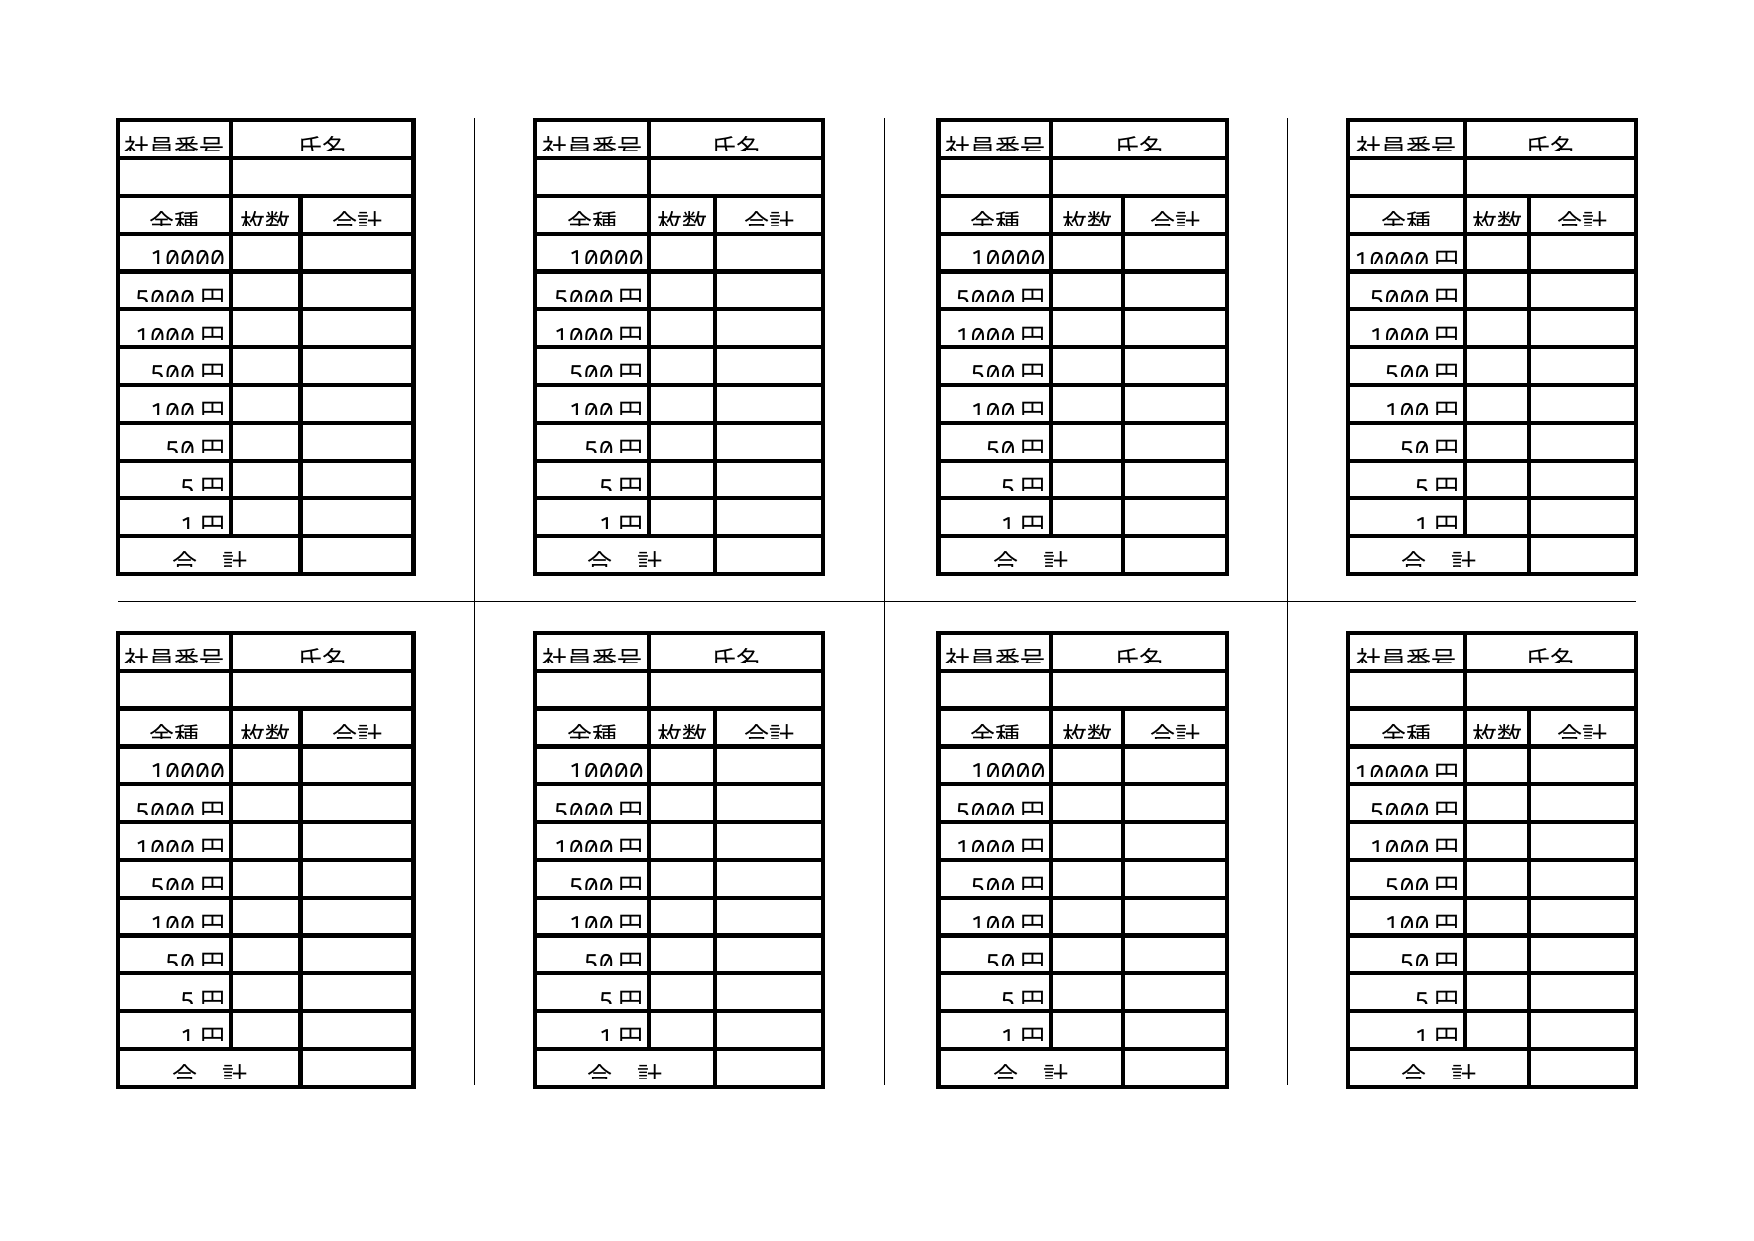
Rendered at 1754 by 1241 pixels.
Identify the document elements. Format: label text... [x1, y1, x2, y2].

table_cell [649, 602, 715, 631]
table_cell [1053, 824, 1121, 858]
table_cell 500円 [537, 349, 647, 383]
table_cell [1348, 602, 1465, 631]
table_cell [651, 160, 821, 194]
table_cell [303, 862, 411, 896]
table_cell [825, 383, 884, 421]
table_cell [233, 387, 298, 421]
table_cell [1053, 387, 1121, 421]
table_cell [651, 463, 713, 496]
table_cell 50円 [1350, 938, 1463, 971]
table_cell 金種 [941, 198, 1049, 232]
table_cell 金種 [1350, 198, 1463, 232]
table_cell [1229, 307, 1287, 345]
table_cell 500円 [537, 862, 647, 896]
table_cell [715, 576, 823, 601]
table_cell [416, 459, 474, 496]
table_header 社員番号 [120, 122, 229, 156]
table_cell 1円 [120, 1013, 229, 1047]
table_cell 1円 [1350, 1013, 1463, 1047]
table_cell 社員番号 [1350, 635, 1463, 669]
table_cell [303, 387, 411, 421]
table_cell [1229, 669, 1287, 706]
table_cell 10000円 [941, 749, 1049, 782]
table_cell [1531, 500, 1634, 534]
table_cell [1467, 387, 1527, 421]
table_cell [1229, 496, 1287, 534]
table_cell [1229, 534, 1287, 572]
table_cell [1125, 749, 1225, 782]
table_cell [1053, 862, 1121, 896]
table_header 社員番号 [941, 122, 1049, 156]
table_cell 合計 [1125, 711, 1225, 744]
table_cell 100円 [537, 900, 647, 933]
table_cell 1000円 [941, 824, 1049, 858]
table_cell [1288, 572, 1348, 601]
table_cell 500円 [120, 349, 229, 383]
table_cell 氏名 [233, 635, 411, 669]
table_cell [475, 933, 533, 971]
table_cell [1467, 749, 1527, 782]
table_cell [303, 749, 411, 782]
table_cell [537, 160, 647, 194]
table_header 氏名 [1467, 122, 1634, 156]
table_cell [1288, 858, 1346, 896]
table_cell [300, 576, 413, 601]
table_cell 合計 [717, 711, 821, 744]
table_cell 10000円 [537, 236, 647, 269]
table_cell [475, 896, 533, 933]
table_cell 合 計 [941, 1051, 1121, 1084]
table_cell [416, 383, 474, 421]
table_cell [1229, 232, 1287, 269]
table_cell [1227, 602, 1287, 631]
table_cell [118, 602, 231, 631]
table_cell [1053, 349, 1121, 383]
table_cell [1051, 602, 1227, 631]
table_cell [233, 862, 298, 896]
table_cell [1229, 383, 1287, 421]
table_cell 500円 [120, 862, 229, 896]
table_cell [416, 345, 474, 383]
table_cell 合 計 [1350, 1051, 1527, 1084]
table_cell 合計 [1531, 711, 1634, 744]
table_cell [1531, 311, 1634, 345]
table_cell 金種 [941, 711, 1049, 744]
table_cell [233, 938, 298, 971]
table_cell [118, 576, 231, 601]
table_cell [651, 749, 713, 782]
table_cell [1125, 824, 1225, 858]
table_cell [1053, 673, 1225, 706]
table_cell 金種 [1350, 711, 1463, 744]
table_cell [825, 706, 884, 744]
table_cell [416, 1009, 474, 1047]
table_cell [303, 425, 411, 458]
table_cell [1125, 311, 1225, 345]
table_cell [233, 1013, 298, 1047]
table_cell [1288, 345, 1346, 383]
table_cell [1125, 387, 1225, 421]
table_cell [1531, 274, 1634, 307]
table_cell [1288, 896, 1346, 933]
table_cell [416, 269, 474, 307]
table_cell [1467, 500, 1527, 534]
table_cell [303, 1013, 411, 1047]
table_cell [1229, 782, 1287, 820]
table_cell [825, 820, 884, 858]
table_cell [1229, 1009, 1287, 1047]
table_cell 100円 [120, 387, 229, 421]
table_cell 合 計 [120, 538, 298, 572]
table_cell [717, 425, 821, 458]
table_cell 社員番号 [941, 635, 1049, 669]
table_cell 氏名 [1467, 635, 1634, 669]
table_cell [231, 576, 300, 601]
table_cell [233, 749, 298, 782]
table_cell 1円 [941, 500, 1049, 534]
table_cell [885, 858, 936, 896]
table_cell [651, 1013, 713, 1047]
table_cell [1229, 744, 1287, 782]
table_cell 5円 [1350, 463, 1463, 496]
table_cell [233, 900, 298, 933]
table_cell 50円 [537, 425, 647, 458]
table_cell [717, 538, 821, 572]
table_cell [1531, 749, 1634, 782]
table_cell [717, 274, 821, 307]
table_cell [475, 194, 533, 232]
table_cell 金種 [537, 711, 647, 744]
table_cell [1229, 1047, 1287, 1084]
table_cell 1円 [1350, 500, 1463, 534]
table_cell [1531, 236, 1634, 269]
table_header [1229, 118, 1287, 156]
table_cell 10000円 [941, 236, 1049, 269]
table_cell 1000円 [1350, 311, 1463, 345]
table_cell [1125, 975, 1225, 1009]
table_cell [233, 274, 298, 307]
table_cell [1125, 1051, 1225, 1084]
table_cell [1053, 160, 1225, 194]
table_cell [1229, 820, 1287, 858]
table_cell [535, 576, 649, 601]
table_cell [1125, 938, 1225, 971]
table_cell [939, 602, 1051, 631]
table_cell [231, 602, 300, 631]
table_cell [233, 425, 298, 458]
table_cell [1531, 1051, 1634, 1084]
table_cell [1467, 463, 1527, 496]
table_cell [825, 459, 884, 496]
table_cell [825, 269, 884, 307]
table_cell 社員番号 [537, 635, 647, 669]
table_cell [1053, 786, 1121, 820]
table_header 社員番号 [1350, 122, 1463, 156]
table_cell 枚数 [1053, 198, 1121, 232]
table_cell [416, 534, 474, 572]
table_cell 100円 [941, 387, 1049, 421]
table_cell [1229, 269, 1287, 307]
table_cell 5円 [537, 975, 647, 1009]
table_cell [416, 669, 474, 706]
table_cell [1053, 938, 1121, 971]
table_cell [717, 387, 821, 421]
table_cell [233, 500, 298, 534]
table_cell 10000円 [120, 749, 229, 782]
table_cell [416, 971, 474, 1009]
table_cell [1531, 1013, 1634, 1047]
table_cell [1531, 938, 1634, 971]
table_cell [1531, 862, 1634, 896]
table_cell [233, 673, 411, 706]
table_cell [651, 425, 713, 458]
table_cell 枚数 [651, 711, 713, 744]
table_cell [1053, 274, 1121, 307]
table_cell [233, 463, 298, 496]
table_cell [885, 421, 936, 458]
table_cell [717, 938, 821, 971]
table_cell [1531, 786, 1634, 820]
table_cell 合計 [303, 198, 411, 232]
table_cell [416, 156, 474, 194]
table_cell [885, 1047, 936, 1084]
table_cell [1053, 749, 1121, 782]
table_cell [475, 782, 533, 820]
table_cell [1229, 459, 1287, 496]
table_cell [1288, 782, 1346, 820]
table_cell [535, 602, 649, 631]
table_cell [825, 744, 884, 782]
table_cell 100円 [537, 387, 647, 421]
table_cell [1053, 463, 1121, 496]
table_cell [651, 824, 713, 858]
table_cell 社員番号 [120, 635, 229, 669]
table_cell [414, 572, 474, 601]
table_cell [651, 500, 713, 534]
table_cell [475, 572, 535, 601]
table_cell 50円 [941, 938, 1049, 971]
table_cell [475, 1009, 533, 1047]
table_cell 5000円 [941, 274, 1049, 307]
table_cell [1531, 824, 1634, 858]
table_cell [1288, 820, 1346, 858]
table_cell 5000円 [1350, 274, 1463, 307]
table_header [1288, 118, 1346, 156]
table_cell 5円 [120, 975, 229, 1009]
table_cell [475, 269, 533, 307]
table_cell [416, 232, 474, 269]
table_cell 5円 [1350, 975, 1463, 1009]
table_cell [1288, 269, 1346, 307]
table_cell [717, 349, 821, 383]
table_cell [1531, 387, 1634, 421]
table_cell [475, 232, 533, 269]
table_cell [233, 236, 298, 269]
table_cell [1531, 463, 1634, 496]
table_cell [475, 345, 533, 383]
table_cell [303, 786, 411, 820]
table_cell 1000円 [120, 824, 229, 858]
table_cell [1288, 459, 1346, 496]
table_cell [475, 602, 535, 631]
table_cell [1229, 156, 1287, 194]
table_cell [651, 900, 713, 933]
table_cell [885, 1009, 936, 1047]
table_cell [1053, 500, 1121, 534]
table_cell [825, 496, 884, 534]
table_cell 1000円 [1350, 824, 1463, 858]
table_cell [651, 975, 713, 1009]
table_cell 枚数 [1053, 711, 1121, 744]
table_cell [717, 463, 821, 496]
table_cell [717, 1013, 821, 1047]
table_cell [885, 602, 938, 631]
table_cell [717, 975, 821, 1009]
table_cell [416, 744, 474, 782]
table_cell [303, 236, 411, 269]
table_cell [941, 160, 1049, 194]
table_cell 100円 [941, 900, 1049, 933]
table_cell 氏名 [1053, 635, 1225, 669]
table_cell [885, 269, 936, 307]
table_cell [1125, 538, 1225, 572]
table_cell [416, 896, 474, 933]
table_cell [1053, 311, 1121, 345]
table_cell [475, 1047, 533, 1084]
table_cell [1125, 862, 1225, 896]
table_cell [825, 534, 884, 572]
table_cell [885, 383, 936, 421]
table_cell 50円 [1350, 425, 1463, 458]
table_cell [651, 236, 713, 269]
table_cell [651, 938, 713, 971]
table_cell [303, 975, 411, 1009]
table_cell 1円 [537, 1013, 647, 1047]
table_cell [1467, 349, 1527, 383]
table_cell [1288, 669, 1346, 706]
table_cell 50円 [941, 425, 1049, 458]
table_cell 枚数 [651, 198, 713, 232]
table_cell 500円 [1350, 349, 1463, 383]
table_cell [537, 673, 647, 706]
table_cell [825, 669, 884, 706]
table_cell [1051, 576, 1227, 601]
table_cell 1円 [120, 500, 229, 534]
table_cell [717, 236, 821, 269]
table_cell [303, 824, 411, 858]
table_cell 枚数 [233, 198, 298, 232]
table_cell [885, 572, 938, 601]
table_cell 1円 [941, 1013, 1049, 1047]
table_cell [1288, 933, 1346, 971]
table_cell [885, 534, 936, 572]
table_cell [825, 194, 884, 232]
table_cell [1467, 425, 1527, 458]
table_cell [717, 900, 821, 933]
table_cell 500円 [941, 862, 1049, 896]
table_cell [1125, 786, 1225, 820]
table_cell [885, 345, 936, 383]
table_cell [1229, 971, 1287, 1009]
table_cell [717, 500, 821, 534]
table_cell 合計 [1531, 198, 1634, 232]
table_header 氏名 [1053, 122, 1225, 156]
table_cell [233, 975, 298, 1009]
table_cell [475, 421, 533, 458]
table_cell [303, 900, 411, 933]
table_cell [825, 971, 884, 1009]
table_cell 1000円 [120, 311, 229, 345]
table_cell 金種 [120, 711, 229, 744]
table_cell 氏名 [651, 635, 821, 669]
table_cell [475, 307, 533, 345]
table_cell [1467, 160, 1634, 194]
table_cell [717, 786, 821, 820]
table_cell [885, 232, 936, 269]
table_cell 合 計 [537, 538, 713, 572]
table_cell [885, 782, 936, 820]
table_cell 金種 [537, 198, 647, 232]
table_cell [475, 971, 533, 1009]
table_cell [885, 194, 936, 232]
table_cell [416, 631, 474, 669]
table_cell [825, 307, 884, 345]
table_header [416, 118, 474, 156]
table_cell [233, 786, 298, 820]
table_cell [1288, 383, 1346, 421]
table_cell [475, 820, 533, 858]
table_cell [885, 669, 936, 706]
table_cell 合計 [1125, 198, 1225, 232]
table_cell [303, 463, 411, 496]
table_cell [1125, 500, 1225, 534]
table_cell [825, 858, 884, 896]
table_cell [1229, 631, 1287, 669]
table_cell 5円 [537, 463, 647, 496]
table_cell [825, 232, 884, 269]
table_cell 1円 [537, 500, 647, 534]
table_cell [1125, 463, 1225, 496]
table_cell [1465, 602, 1636, 631]
table_cell 5000円 [537, 274, 647, 307]
table_cell 金種 [120, 198, 229, 232]
table_cell [1467, 938, 1527, 971]
table_cell [303, 500, 411, 534]
table_cell [1229, 706, 1287, 744]
table_cell [1229, 933, 1287, 971]
table_cell [1125, 900, 1225, 933]
table_cell [1227, 572, 1287, 601]
table_cell [303, 538, 411, 572]
table_cell 10000円 [537, 749, 647, 782]
table_cell [715, 602, 823, 631]
table_cell 合 計 [120, 1051, 298, 1084]
table_cell [475, 858, 533, 896]
table_header [475, 118, 533, 156]
table_cell [1288, 194, 1346, 232]
table_cell [475, 156, 533, 194]
table_cell [475, 459, 533, 496]
table_cell [475, 669, 533, 706]
table_cell [717, 311, 821, 345]
table_cell [1531, 975, 1634, 1009]
table_cell [303, 349, 411, 383]
table_cell [1288, 1009, 1346, 1047]
table_cell [1467, 900, 1527, 933]
table_cell [1053, 236, 1121, 269]
table_cell 100円 [1350, 900, 1463, 933]
table_cell [416, 1047, 474, 1084]
table_cell [414, 602, 474, 631]
table_cell [1467, 311, 1527, 345]
table_cell [1467, 274, 1527, 307]
table_cell 10000円 [120, 236, 229, 269]
table_cell [1465, 576, 1636, 601]
table_cell 100円 [120, 900, 229, 933]
table_cell [885, 744, 936, 782]
table_cell [303, 1051, 411, 1084]
table_cell [651, 862, 713, 896]
table_cell [475, 534, 533, 572]
table_cell [941, 673, 1049, 706]
table_cell [1288, 706, 1346, 744]
table_cell [825, 1009, 884, 1047]
table_cell [651, 349, 713, 383]
table_cell [651, 311, 713, 345]
table_cell 5000円 [941, 786, 1049, 820]
table_cell [885, 933, 936, 971]
table_cell [1125, 349, 1225, 383]
table_cell 合 計 [537, 1051, 713, 1084]
table_cell [825, 933, 884, 971]
table_cell [120, 160, 229, 194]
table_cell [416, 194, 474, 232]
table_cell [475, 496, 533, 534]
table_cell [416, 782, 474, 820]
table_cell [651, 387, 713, 421]
table_cell [1288, 1047, 1346, 1084]
table_cell [1467, 236, 1527, 269]
table_cell [1288, 631, 1346, 669]
table_cell [303, 311, 411, 345]
table_cell [1053, 900, 1121, 933]
table_cell [651, 274, 713, 307]
table_cell [303, 938, 411, 971]
table_cell [885, 896, 936, 933]
table_cell [1467, 824, 1527, 858]
table_cell [416, 421, 474, 458]
table_cell 5000円 [120, 274, 229, 307]
table_cell [885, 820, 936, 858]
table_cell [651, 673, 821, 706]
table_cell [1288, 534, 1346, 572]
table_cell 5000円 [1350, 786, 1463, 820]
table_cell [717, 1051, 821, 1084]
table_cell 5000円 [537, 786, 647, 820]
table_cell [885, 459, 936, 496]
table_cell 1000円 [537, 824, 647, 858]
table_cell 合計 [303, 711, 411, 744]
table_cell [233, 349, 298, 383]
table_cell [233, 160, 411, 194]
table_cell [1053, 975, 1121, 1009]
table_cell [1531, 900, 1634, 933]
table_header 氏名 [233, 122, 411, 156]
table_cell [416, 858, 474, 896]
table_cell [1053, 1013, 1121, 1047]
table_cell [1531, 349, 1634, 383]
table_cell 合計 [717, 198, 821, 232]
table_cell [717, 749, 821, 782]
table_cell [475, 744, 533, 782]
table_cell 合 計 [941, 538, 1121, 572]
table_cell [1288, 744, 1346, 782]
table_cell [825, 156, 884, 194]
table_cell [1125, 274, 1225, 307]
table_cell [1288, 421, 1346, 458]
table_cell [1467, 673, 1634, 706]
table_header [825, 118, 884, 156]
table_cell [1350, 673, 1463, 706]
table_cell 5円 [941, 463, 1049, 496]
table_cell [885, 706, 936, 744]
table_cell [1467, 786, 1527, 820]
table_cell [1288, 496, 1346, 534]
table_cell [885, 496, 936, 534]
table_cell [1348, 576, 1465, 601]
table_cell [120, 673, 229, 706]
table_cell [1467, 1013, 1527, 1047]
table_cell 1000円 [941, 311, 1049, 345]
table_header 社員番号 [537, 122, 647, 156]
table_cell [1125, 425, 1225, 458]
table_cell 500円 [941, 349, 1049, 383]
table_cell [300, 602, 413, 631]
table_cell [1288, 232, 1346, 269]
table_cell [825, 782, 884, 820]
table_cell 50円 [120, 425, 229, 458]
table_cell [1531, 538, 1634, 572]
table_cell 50円 [120, 938, 229, 971]
table_cell 10000円 [1350, 236, 1463, 269]
table_cell 枚数 [1467, 198, 1527, 232]
table_cell [1125, 236, 1225, 269]
table_cell [1229, 345, 1287, 383]
table_cell [825, 1047, 884, 1084]
table_cell [825, 421, 884, 458]
table_cell [1053, 425, 1121, 458]
table_cell [1288, 156, 1346, 194]
table_cell [1229, 421, 1287, 458]
table_cell [885, 631, 936, 669]
table_cell 50円 [537, 938, 647, 971]
table_cell 500円 [1350, 862, 1463, 896]
table_cell [717, 862, 821, 896]
table_cell [1288, 971, 1346, 1009]
table_cell [233, 311, 298, 345]
table_header [885, 118, 936, 156]
table_cell [823, 602, 884, 631]
table_cell 5円 [120, 463, 229, 496]
table_cell [233, 824, 298, 858]
table_cell 1000円 [537, 311, 647, 345]
table_cell 5円 [941, 975, 1049, 1009]
table_cell [475, 706, 533, 744]
table_cell [651, 786, 713, 820]
table_cell [1288, 307, 1346, 345]
table_cell 合 計 [1350, 538, 1527, 572]
table_cell [1350, 160, 1463, 194]
table_cell [825, 631, 884, 669]
table_cell [416, 496, 474, 534]
table_cell 枚数 [1467, 711, 1527, 744]
table_cell [1125, 1013, 1225, 1047]
table_cell 10000円 [1350, 749, 1463, 782]
table_cell [1531, 425, 1634, 458]
table_cell [885, 971, 936, 1009]
table_cell [1229, 194, 1287, 232]
table_cell [416, 820, 474, 858]
table_cell [823, 572, 884, 601]
table_cell [939, 576, 1051, 601]
table_cell [416, 706, 474, 744]
table_cell [885, 156, 936, 194]
table_cell [1229, 858, 1287, 896]
table_cell [649, 576, 715, 601]
table_cell [1467, 975, 1527, 1009]
table_cell [1229, 896, 1287, 933]
table_cell 5000円 [120, 786, 229, 820]
table_header 氏名 [651, 122, 821, 156]
table_cell [825, 896, 884, 933]
table_cell [416, 933, 474, 971]
table_cell [303, 274, 411, 307]
table_cell [885, 307, 936, 345]
table_cell [1467, 862, 1527, 896]
table_cell [825, 345, 884, 383]
table_cell [416, 307, 474, 345]
table_cell 枚数 [233, 711, 298, 744]
table_cell [475, 631, 533, 669]
table_cell [475, 383, 533, 421]
table_cell [1288, 602, 1348, 631]
table_cell 100円 [1350, 387, 1463, 421]
table_cell [717, 824, 821, 858]
